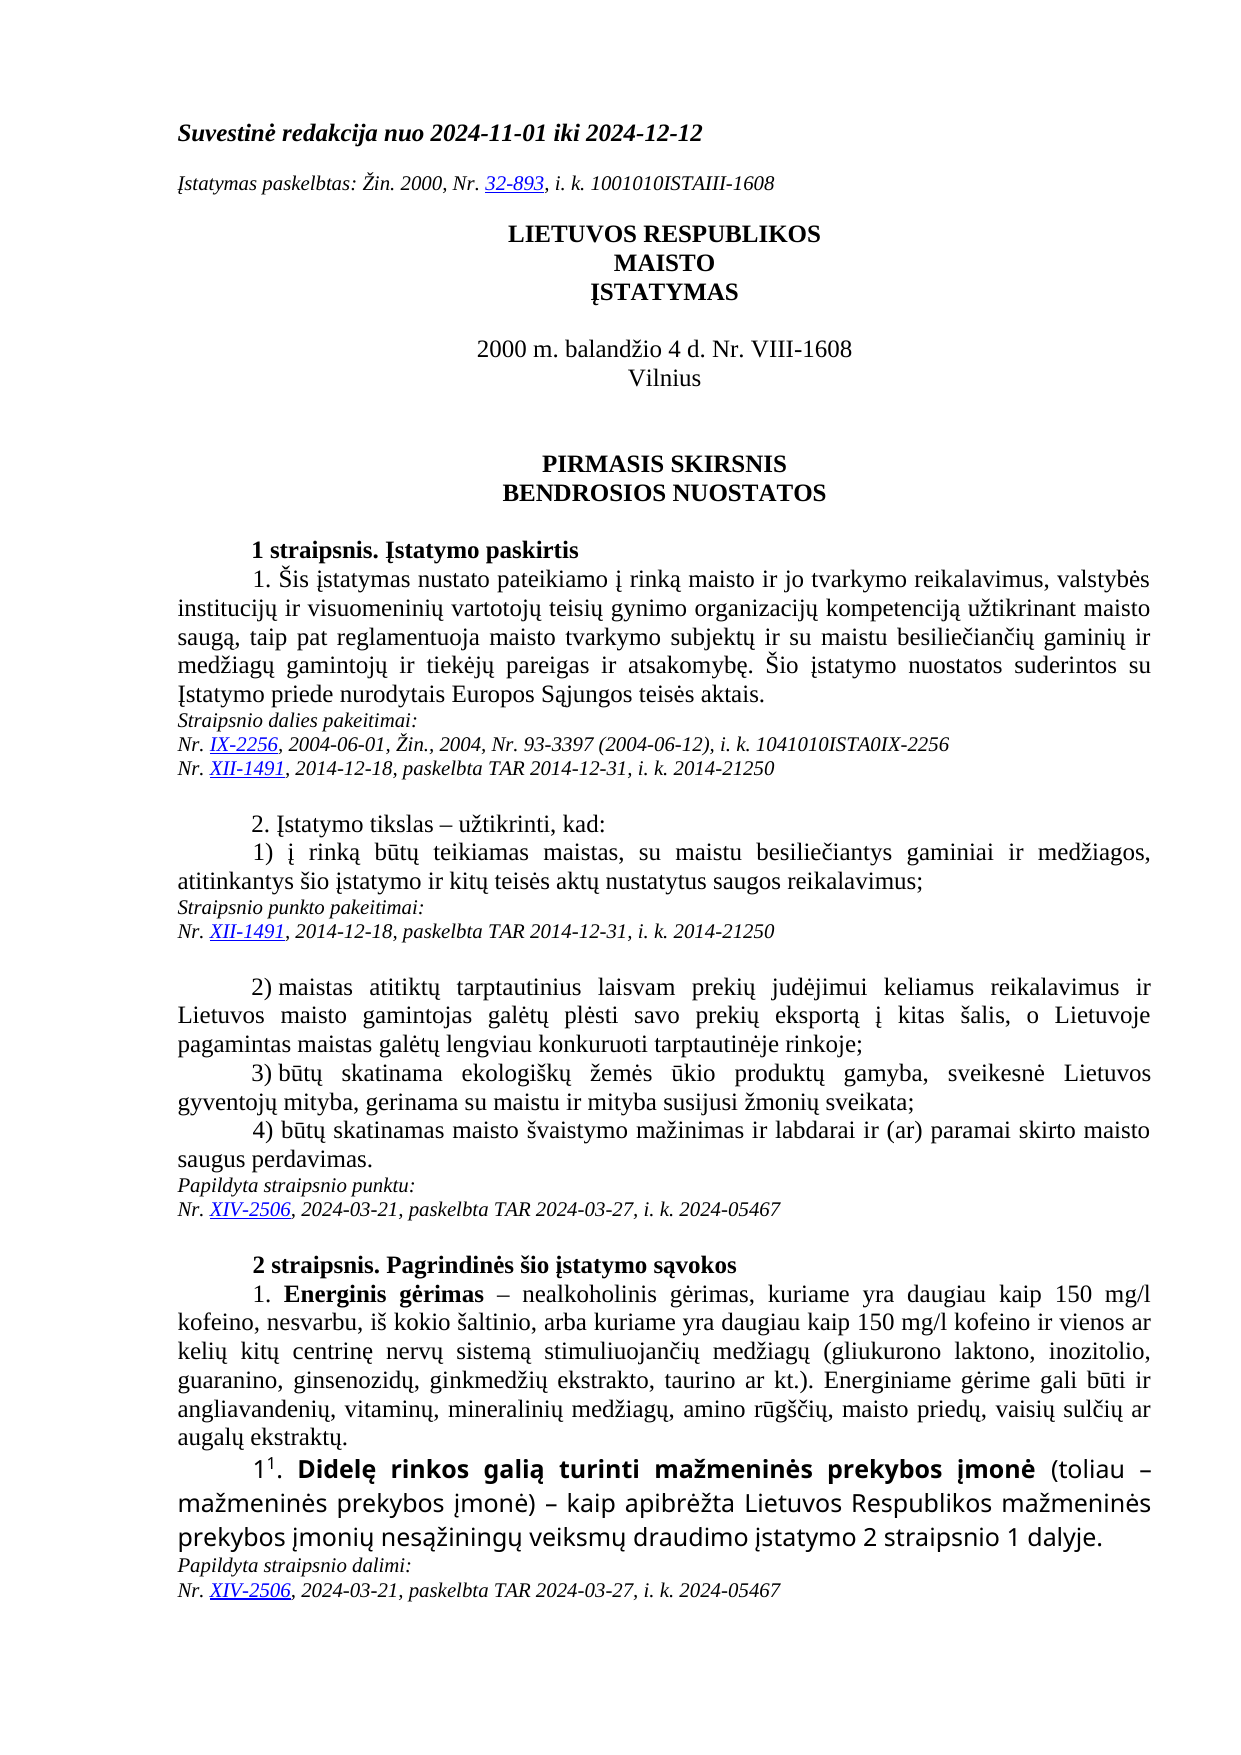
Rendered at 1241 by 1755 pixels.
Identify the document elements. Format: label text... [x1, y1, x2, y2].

text Papildyta straipsnio dalimi: [177, 1553, 1152, 1577]
text Nr. XIV-2506, 2024-03-21, paskelbta TAR 2024-03-27, i. k. 2024-05467 [177, 1197, 1152, 1221]
text Nr. XII-1491, 2014-12-18, paskelbta TAR 2014-12-31, i. k. 2014-21250 [177, 919, 1152, 943]
text Straipsnio dalies pakeitimai: [177, 708, 1152, 732]
text ĮSTATYMAS [177, 277, 1152, 305]
text 4) būtų skatinamas maisto švaistymo mažinimas ir labdarai ir (ar) paramai skirto maisto saugus perdavimas. [177, 1116, 1152, 1173]
text 1 straipsnis. Įstatymo paskirtis [177, 535, 1152, 564]
text LIETUVOS RESPUBLIKOS [177, 219, 1152, 248]
text MAISTO [177, 248, 1152, 277]
text Papildyta straipsnio punktu: [177, 1173, 1152, 1197]
text 1) į rinką būtų teikiamas maistas, su maistu besiliečiantys gaminiai ir medžiagos, atitinkantys šio įstatymo ir kitų teisės aktų nustatytus saugos reikalavimus; [177, 837, 1152, 895]
text 2. Įstatymo tikslas – užtikrinti, kad: [177, 809, 1152, 837]
text 2) maistas atitiktų tarptautinius laisvam prekių judėjimui keliamus reikalavimus ir Lietuvos maisto gamintojas galėtų plėsti savo prekių eksportą į kitas šalis, o Lietuvoje pagamintas maistas galėtų lengviau konkuruoti tarptautinėje rinkoje; [177, 972, 1152, 1058]
text Nr. XII-1491, 2014-12-18, paskelbta TAR 2014-12-31, i. k. 2014-21250 [177, 756, 1152, 780]
text 11. Didelę rinkos galią turinti mažmeninės prekybos įmonė (toliau – mažmeninės prekybos įmonė) – kaip apibrėžta Lietuvos Respublikos mažmeninės prekybos įmonių nesąžiningų veiksmų draudimo įstatymo 2 straipsnio 1 dalyje. [177, 1451, 1152, 1553]
text Straipsnio punkto pakeitimai: [177, 895, 1152, 919]
text BENDRosios NUOSTatos [177, 478, 1152, 507]
text Pirmasis skirsnis [177, 449, 1152, 478]
text 3) būtų skatinama ekologiškų žemės ūkio produktų gamyba, sveikesnė Lietuvos gyventojų mityba, gerinama su maistu ir mityba susijusi žmonių sveikata; [177, 1058, 1152, 1116]
text 2 straipsnis. Pagrindinės šio įstatymo sąvokos [177, 1250, 1152, 1279]
text 1. Šis įstatymas nustato pateikiamo į rinką maisto ir jo tvarkymo reikalavimus, valstybės institucijų ir visuomeninių vartotojų teisių gynimo organizacijų kompetenciją užtikrinant maisto saugą, taip pat reglamentuoja maisto tvarkymo subjektų ir su maistu besiliečiančių gaminių ir medžiagų gamintojų ir tiekėjų pareigas ir atsakomybę. Šio įstatymo nuostatos suderintos su Įstatymo priede nurodytais Europos Sąjungos teisės aktais. [177, 564, 1152, 708]
text 2000 m. balandžio 4 d. Nr. VIII-1608 [177, 334, 1152, 363]
text Vilnius [177, 363, 1152, 392]
text Nr. IX-2256, 2004-06-01, Žin., 2004, Nr. 93-3397 (2004-06-12), i. k. 1041010ISTA0IX-2256 [177, 732, 1152, 756]
text 1. Energinis gėrimas – nealkoholinis gėrimas, kuriame yra daugiau kaip 150 mg/l kofeino, nesvarbu, iš kokio šaltinio, arba kuriame yra daugiau kaip 150 mg/l kofeino ir vienos ar kelių kitų centrinę nervų sistemą stimuliuojančių medžiagų (gliukurono laktono, inozitolio, guaranino, ginsenozidų, ginkmedžių ekstrakto, taurino ar kt.). Energiniame gėrime gali būti ir angliavandenių, vitaminų, mineralinių medžiagų, amino rūgščių, maisto priedų, vaisių sulčių ar augalų ekstraktų. [177, 1279, 1152, 1451]
text Įstatymas paskelbtas: Žin. 2000, Nr. 32-893, i. k. 1001010ISTAIII-1608 [177, 171, 1152, 195]
text Suvestinė redakcija nuo 2024-11-01 iki 2024-12-12 [177, 118, 1152, 147]
text Nr. XIV-2506, 2024-03-21, paskelbta TAR 2024-03-27, i. k. 2024-05467 [177, 1577, 1152, 1602]
